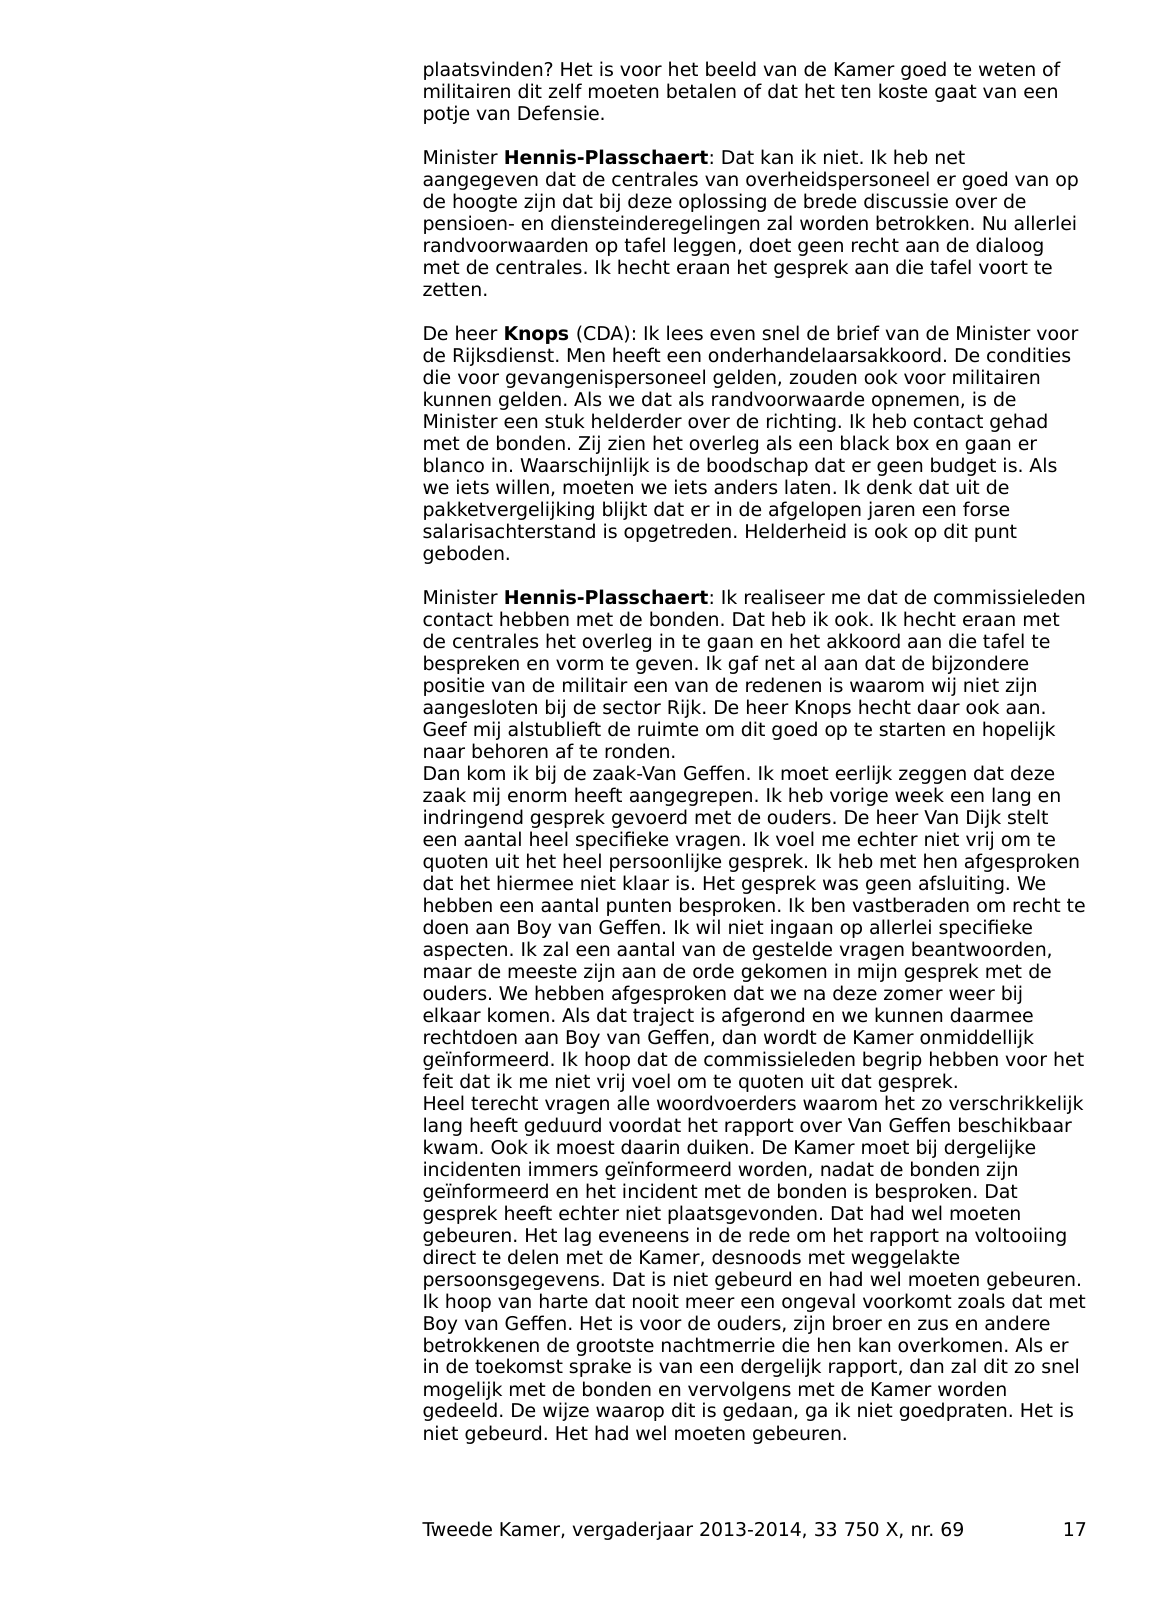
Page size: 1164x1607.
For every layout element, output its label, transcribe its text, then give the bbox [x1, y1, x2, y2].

text Minister Hennis-Plasschaert: Ik realiseer me dat de commissieleden contact hebben met de bonden. Dat heb ik ook. Ik hecht eraan met de centrales het overleg in te gaan en het akkoord aan die tafel te bespreken en vorm te geven. Ik gaf net al aan dat de bijzondere positie van de militair een van de redenen is waarom wij niet zijn aangesloten bij de sector Rijk. De heer Knops hecht daar ook aan. Geef mij alstublieft de ruimte om dit goed op te starten en hopelijk naar behoren af te ronden. [422, 587, 1087, 763]
text Heel terecht vragen alle woordvoerders waarom het zo verschrikkelijk lang heeft geduurd voordat het rapport over Van Geffen beschikbaar kwam. Ook ik moest daarin duiken. De Kamer moet bij dergelijke incidenten immers geïnformeerd worden, nadat de bonden zijn geïnformeerd en het incident met de bonden is besproken. Dat gesprek heeft echter niet plaatsgevonden. Dat had wel moeten gebeuren. Het lag eveneens in de rede om het rapport na voltooiing direct te delen met de Kamer, desnoods met weggelakte persoonsgegevens. Dat is niet gebeurd en had wel moeten gebeuren. Ik hoop van harte dat nooit meer een ongeval voorkomt zoals dat met Boy van Geffen. Het is voor de ouders, zijn broer en zus en andere betrokkenen de grootste nachtmerrie die hen kan overkomen. Als er in de toekomst sprake is van een dergelijk rapport, dan zal dit zo snel mogelijk met de bonden en vervolgens met de Kamer worden gedeeld. De wijze waarop dit is gedaan, ga ik niet goedpraten. Het is niet gebeurd. Het had wel moeten gebeuren. [422, 1093, 1087, 1444]
text De heer Knops (CDA): Ik lees even snel de brief van de Minister voor de Rijksdienst. Men heeft een onderhandelaarsakkoord. De condities die voor gevangenispersoneel gelden, zouden ook voor militairen kunnen gelden. Als we dat als randvoorwaarde opnemen, is de Minister een stuk helderder over de richting. Ik heb contact gehad met de bonden. Zij zien het overleg als een black box en gaan er blanco in. Waarschijnlijk is de boodschap dat er geen budget is. Als we iets willen, moeten we iets anders laten. Ik denk dat uit de pakketvergelijking blijkt dat er in de afgelopen jaren een forse salarisachterstand is opgetreden. Helderheid is ook op dit punt geboden. [422, 323, 1087, 565]
text Dan kom ik bij de zaak-Van Geffen. Ik moet eerlijk zeggen dat deze zaak mij enorm heeft aangegrepen. Ik heb vorige week een lang en indringend gesprek gevoerd met de ouders. De heer Van Dijk stelt een aantal heel specifieke vragen. Ik voel me echter niet vrij om te quoten uit het heel persoonlijke gesprek. Ik heb met hen afgesproken dat het hiermee niet klaar is. Het gesprek was geen afsluiting. We hebben een aantal punten besproken. Ik ben vastberaden om recht te doen aan Boy van Geffen. Ik wil niet ingaan op allerlei specifieke aspecten. Ik zal een aantal van de gestelde vragen beantwoorden, maar de meeste zijn aan de orde gekomen in mijn gesprek met de ouders. We hebben afgesproken dat we na deze zomer weer bij elkaar komen. Als dat traject is afgerond en we kunnen daarmee rechtdoen aan Boy van Geffen, dan wordt de Kamer onmiddellijk geïnformeerd. Ik hoop dat de commissieleden begrip hebben voor het feit dat ik me niet vrij voel om te quoten uit dat gesprek. [422, 763, 1087, 1093]
text Minister Hennis-Plasschaert: Dat kan ik niet. Ik heb net aangegeven dat de centrales van overheidspersoneel er goed van op de hoogte zijn dat bij deze oplossing de brede discussie over de pensioen- en diensteinderegelingen zal worden betrokken. Nu allerlei randvoorwaarden op tafel leggen, doet geen recht aan de dialoog met de centrales. Ik hecht eraan het gesprek aan die tafel voort te zetten. [422, 147, 1087, 301]
text plaatsvinden? Het is voor het beeld van de Kamer goed te weten of militairen dit zelf moeten betalen of dat het ten koste gaat van een potje van Defensie. [422, 59, 1087, 125]
